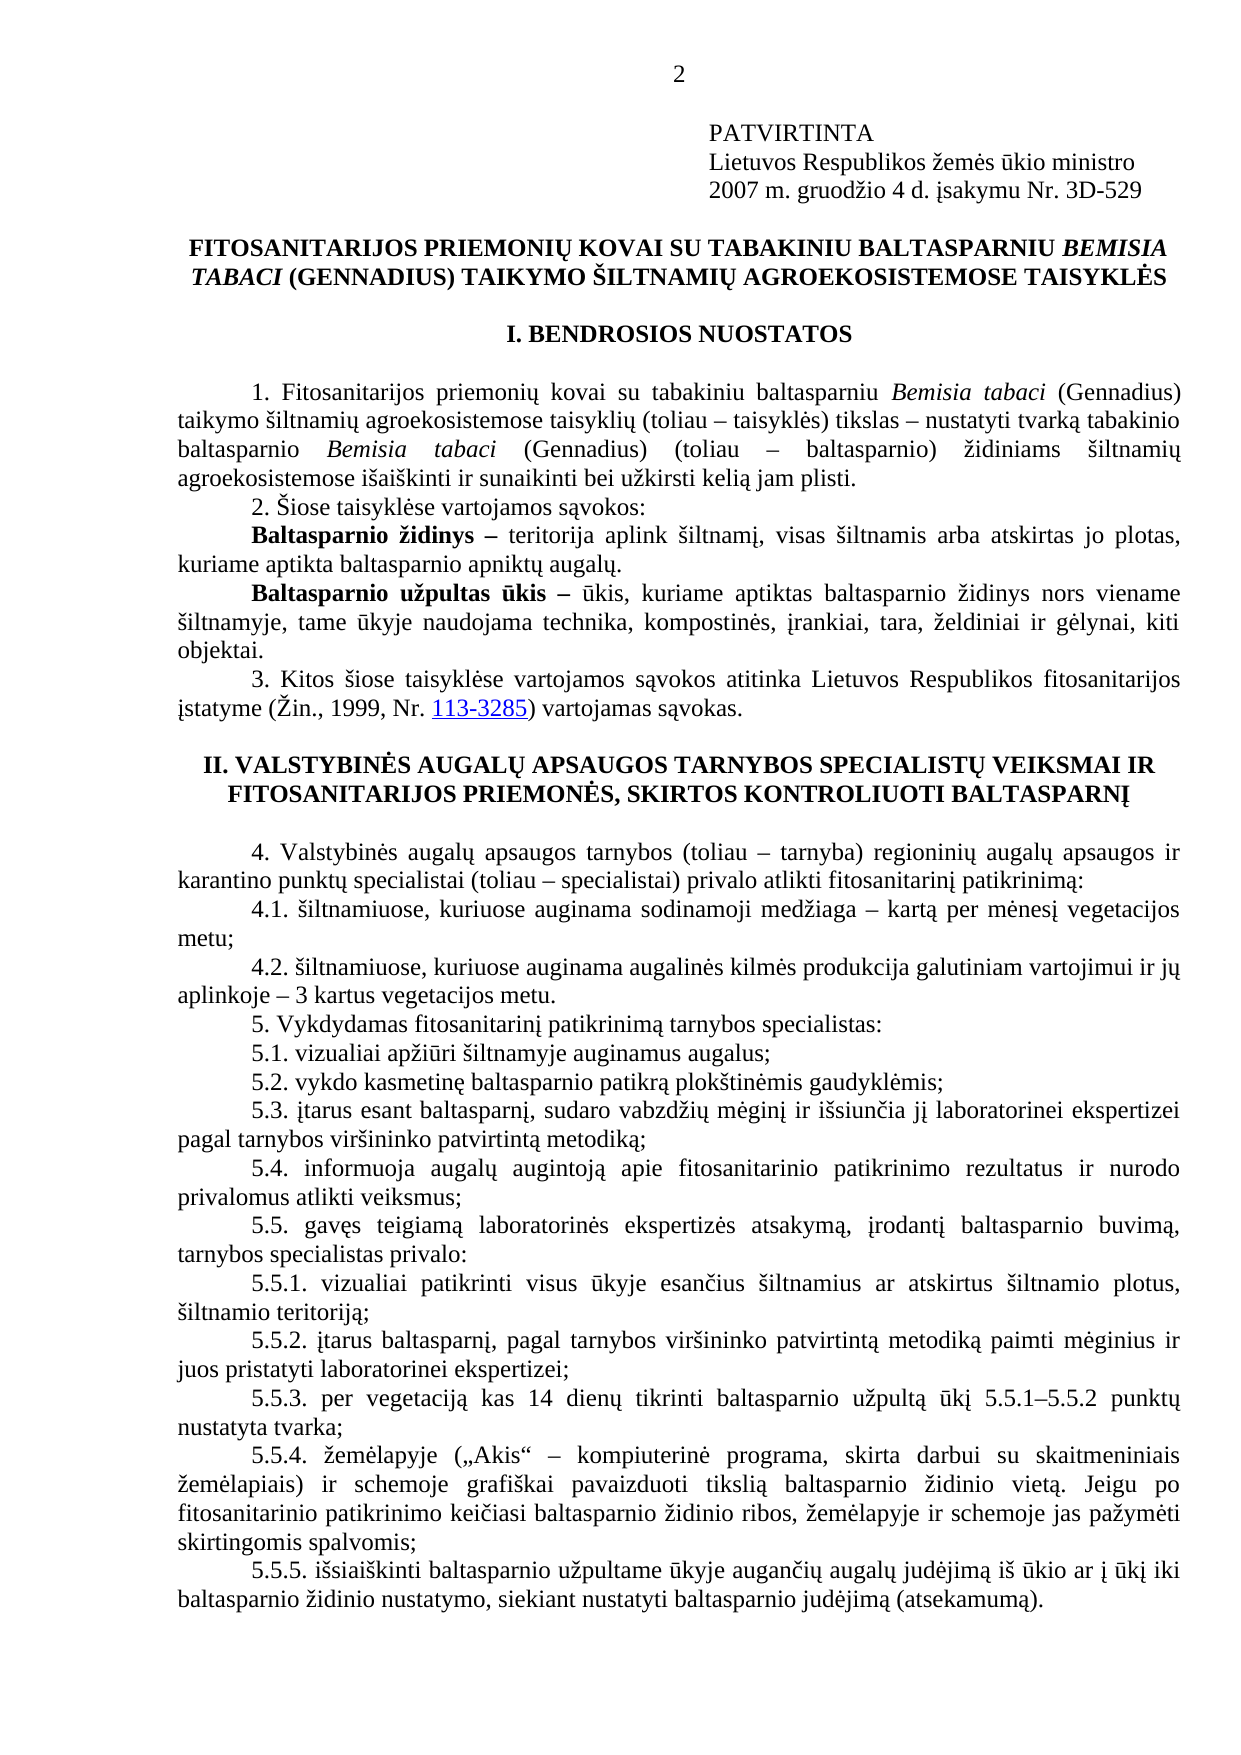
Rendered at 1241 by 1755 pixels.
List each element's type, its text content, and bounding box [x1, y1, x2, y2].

text 5.5.5. išsiaiškinti baltasparnio užpultame ūkyje augančių augalų judėjimą iš ūkio ar į ūkį iki baltasparnio židinio nustatymo, siekiant nustatyti baltasparnio judėjimą (atsekamumą). [177, 1556, 1181, 1613]
text 4.1. šiltnamiuose, kuriuose auginama sodinamoji medžiaga – kartą per mėnesį vegetacijos metu; [177, 894, 1181, 952]
text Baltasparnio židinys – teritorija aplink šiltnamį, visas šiltnamis arba atskirtas jo plotas, kuriame aptikta baltasparnio apniktų augalų. [177, 521, 1181, 578]
text 4.2. šiltnamiuose, kuriuose auginama augalinės kilmės produkcija galutiniam vartojimui ir jų aplinkoje – 3 kartus vegetacijos metu. [177, 952, 1181, 1009]
text PATVIRTINTA [177, 118, 1181, 147]
text Lietuvos Respublikos žemės ūkio ministro [177, 147, 1181, 176]
text 5.1. vizualiai apžiūri šiltnamyje auginamus augalus; [177, 1038, 1181, 1067]
text I. BENDROSIOS NUOSTATOS [177, 319, 1181, 348]
text 3. Kitos šiose taisyklėse vartojamos sąvokos atitinka Lietuvos Respublikos fitosanitarijos įstatyme (Žin., 1999, Nr. 113-3285) vartojamas sąvokas. [177, 664, 1181, 722]
text 5.5.3. per vegetaciją kas 14 dienų tikrinti baltasparnio užpultą ūkį 5.5.1–5.5.2 punktų nustatyta tvarka; [177, 1383, 1181, 1441]
text Baltasparnio užpultas ūkis – ūkis, kuriame aptiktas baltasparnio židinys nors viename šiltnamyje, tame ūkyje naudojama technika, kompostinės, įrankiai, tara, želdiniai ir gėlynai, kiti objektai. [177, 578, 1181, 664]
text 5.5. gavęs teigiamą laboratorinės ekspertizės atsakymą, įrodantį baltasparnio buvimą, tarnybos specialistas privalo: [177, 1211, 1181, 1268]
text FITOSANITARIJOS PRIEMONIŲ KOVAI SU TABAKINIU BALTASPARNIU BEMISIA TABACI (GENNADIUS) TAIKYMO ŠILTNAMIŲ AGROEKOSISTEMOSE TAISYKLĖS [177, 233, 1181, 291]
text 5.5.1. vizualiai patikrinti visus ūkyje esančius šiltnamius ar atskirtus šiltnamio plotus, šiltnamio teritoriją; [177, 1268, 1181, 1326]
text 2007 m. gruodžio 4 d. įsakymu Nr. 3D-529 [177, 176, 1181, 204]
text 1. Fitosanitarijos priemonių kovai su tabakiniu baltasparniu Bemisia tabaci (Gennadius) taikymo šiltnamių agroekosistemose taisyklių (toliau – taisyklės) tikslas – nustatyti tvarką tabakinio baltasparnio Bemisia tabaci (Gennadius) (toliau – baltasparnio) židiniams šiltnamių agroekosistemose išaiškinti ir sunaikinti bei užkirsti kelią jam plisti. [177, 377, 1181, 492]
text 5.2. vykdo kasmetinę baltasparnio patikrą plokštinėmis gaudyklėmis; [177, 1067, 1181, 1096]
text 5.4. informuoja augalų augintoją apie fitosanitarinio patikrinimo rezultatus ir nurodo privalomus atlikti veiksmus; [177, 1153, 1181, 1211]
text 5.3. įtarus esant baltasparnį, sudaro vabzdžių mėginį ir išsiunčia jį laboratorinei ekspertizei pagal tarnybos viršininko patvirtintą metodiką; [177, 1096, 1181, 1153]
text 2. Šiose taisyklėse vartojamos sąvokos: [177, 492, 1181, 521]
text 5.5.2. įtarus baltasparnį, pagal tarnybos viršininko patvirtintą metodiką paimti mėginius ir juos pristatyti laboratorinei ekspertizei; [177, 1326, 1181, 1383]
text 4. Valstybinės augalų apsaugos tarnybos (toliau – tarnyba) regioninių augalų apsaugos ir karantino punktų specialistai (toliau – specialistai) privalo atlikti fitosanitarinį patikrinimą: [177, 837, 1181, 894]
text 5.5.4. žemėlapyje („Akis“ – kompiuterinė programa, skirta darbui su skaitmeniniais žemėlapiais) ir schemoje grafiškai pavaizduoti tikslią baltasparnio židinio vietą. Jeigu po fitosanitarinio patikrinimo keičiasi baltasparnio židinio ribos, žemėlapyje ir schemoje jas pažymėti skirtingomis spalvomis; [177, 1441, 1181, 1556]
text II. VALSTYBINĖS AUGALŲ APSAUGOS TARNYBOS SPECIALISTŲ VEIKSMAI IR FITOSANITARIJOS PRIEMONĖS, SKIRTOS KONTROLIUOTI BALTASPARNĮ [177, 751, 1181, 808]
text 5. Vykdydamas fitosanitarinį patikrinimą tarnybos specialistas: [177, 1009, 1181, 1038]
